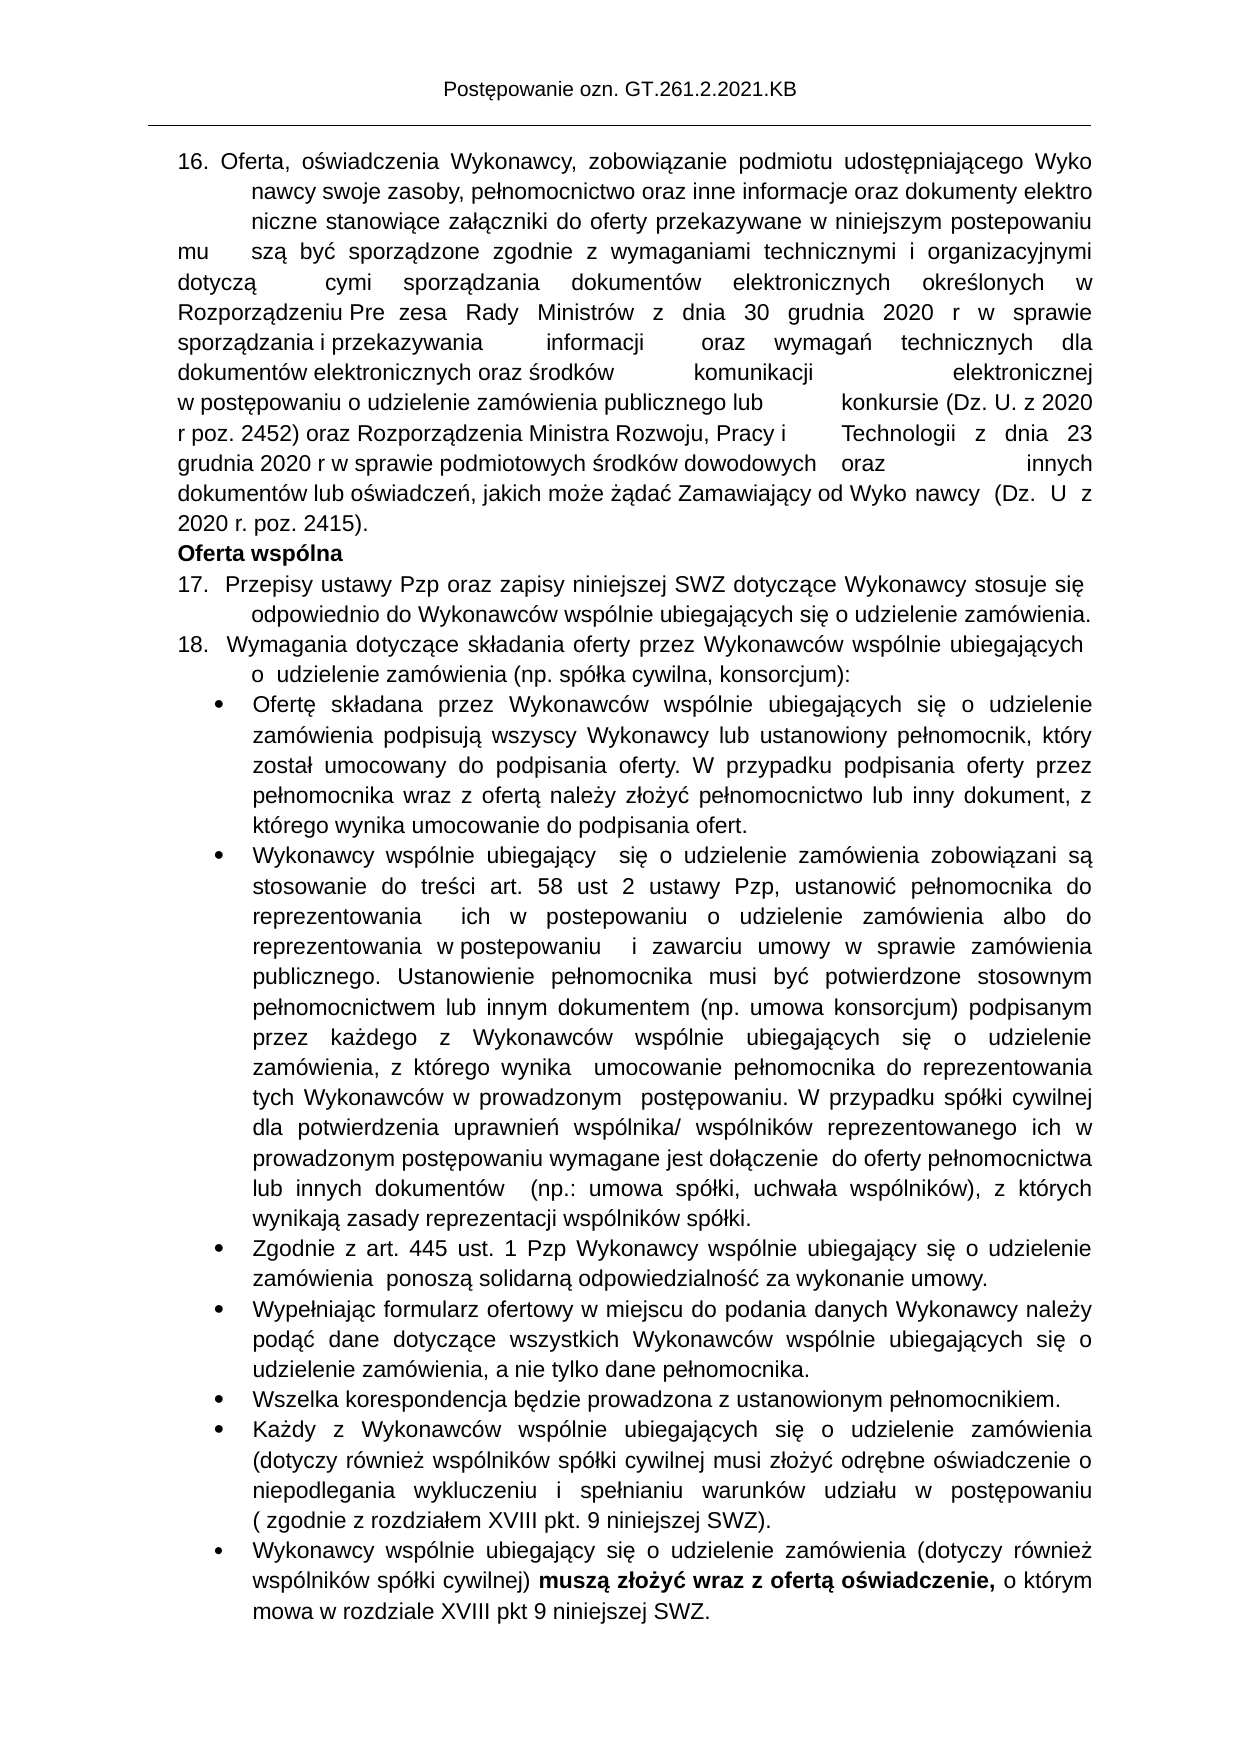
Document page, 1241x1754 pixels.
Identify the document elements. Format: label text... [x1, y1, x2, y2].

list Wypełniając formularz ofertowy w miejscu do podania danych Wykonawcy należy podąć dane dotyczące wszystkich Wykonawców wspólnie ubiegających się o udzielenie zamówienia, a nie tylko dane pełnomocnika. [215, 1296, 1093, 1382]
text 16. Oferta, oświadczenia Wykonawcy, zobowiązanie podmiotu udostępniającego Wyko nawcy swoje zasoby, pełnomocnictwo oraz inne informacje oraz dokumenty elektro niczne stanowiące załączniki do oferty przekazywane w niniejszym postepowaniu mu szą być sporządzone zgodnie z wymaganiami technicznymi i organizacyjnymi dotyczą cymi sporządzania dokumentów elektronicznych określonych w Rozporządzeniu Pre zesa Rady Ministrów z dnia 30 grudnia 2020 r w sprawie sporządzania i przekazywania informacji oraz wymagań technicznych dla dokumentów elektronicznych oraz środków komunikacji elektronicznej w postępowaniu o udzielenie zamówienia publicznego lub konkursie (Dz. U. z 2020 r poz. 2452) oraz Rozporządzenia Ministra Rozwoju, Pracy i Technologii z dnia 23 grudnia 2020 r w sprawie podmiotowych środków dowodowych oraz innych dokumentów lub oświadczeń, jakich może żądać Zamawiający od Wyko nawcy (Dz. U z 2020 r. poz. 2415). [177, 148, 1093, 536]
list Wszelka korespondencja będzie prowadzona z ustanowionym pełnomocnikiem. [215, 1386, 1093, 1412]
list Wykonawcy wspólnie ubiegający się o udzielenie zamówienia zobowiązani są stosowanie do treści art. 58 ust 2 ustawy Pzp, ustanowić pełnomocnika do reprezentowania ich w postepowaniu o udzielenie zamówienia albo do reprezentowania w postepowaniu i zawarciu umowy w sprawie zamówienia publicznego. Ustanowienie pełnomocnika musi być potwierdzone stosownym pełnomocnictwem lub innym dokumentem (np. umowa konsorcjum) podpisanym przez każdego z Wykonawców wspólnie ubiegających się o udzielenie zamówienia, z którego wynika umocowanie pełnomocnika do reprezentowania tych Wykonawców w prowadzonym postępowaniu. W przypadku spółki cywilnej dla potwierdzenia uprawnień wspólnika/ wspólników reprezentowanego ich w prowadzonym postępowaniu wymagane jest dołączenie do oferty pełnomocnictwa lub innych dokumentów (np.: umowa spółki, uchwała wspólników), z których wynikają zasady reprezentacji wspólników spółki. [215, 842, 1093, 1231]
text 17. Przepisy ustawy Pzp oraz zapisy niniejszej SWZ dotyczące Wykonawcy stosuje się odpowiednio do Wykonawców wspólnie ubiegających się o udzielenie zamówienia. [177, 571, 1093, 627]
list Każdy z Wykonawców wspólnie ubiegających się o udzielenie zamówienia (dotyczy również wspólników spółki cywilnej musi złożyć odrębne oświadczenie o niepodlegania wykluczeniu i spełnianiu warunków udziału w postępowaniu ( zgodnie z rozdziałem XVIII pkt. 9 niniejszej SWZ). [215, 1416, 1093, 1533]
list Zgodnie z art. 445 ust. 1 Pzp Wykonawcy wspólnie ubiegający się o udzielenie zamówienia ponoszą solidarną odpowiedzialność za wykonanie umowy. [215, 1235, 1093, 1292]
list Wykonawcy wspólnie ubiegający się o udzielenie zamówienia (dotyczy również wspólników spółki cywilnej) muszą złożyć wraz z ofertą oświadczenie, o którym mowa w rozdziale XVIII pkt 9 niniejszej SWZ. [215, 1537, 1093, 1624]
text 18. Wymagania dotyczące składania oferty przez Wykonawców wspólnie ubiegających o udzielenie zamówienia (np. spółka cywilna, konsorcjum): [177, 631, 1093, 687]
list Ofertę składana przez Wykonawców wspólnie ubiegających się o udzielenie zamówienia podpisują wszyscy Wykonawcy lub ustanowiony pełnomocnik, który został umocowany do podpisania oferty. W przypadku podpisania oferty przez pełnomocnika wraz z ofertą należy złożyć pełnomocnictwo lub inny dokument, z którego wynika umocowanie do podpisania ofert. [215, 691, 1093, 838]
text Oferta wspólna [177, 540, 1093, 567]
